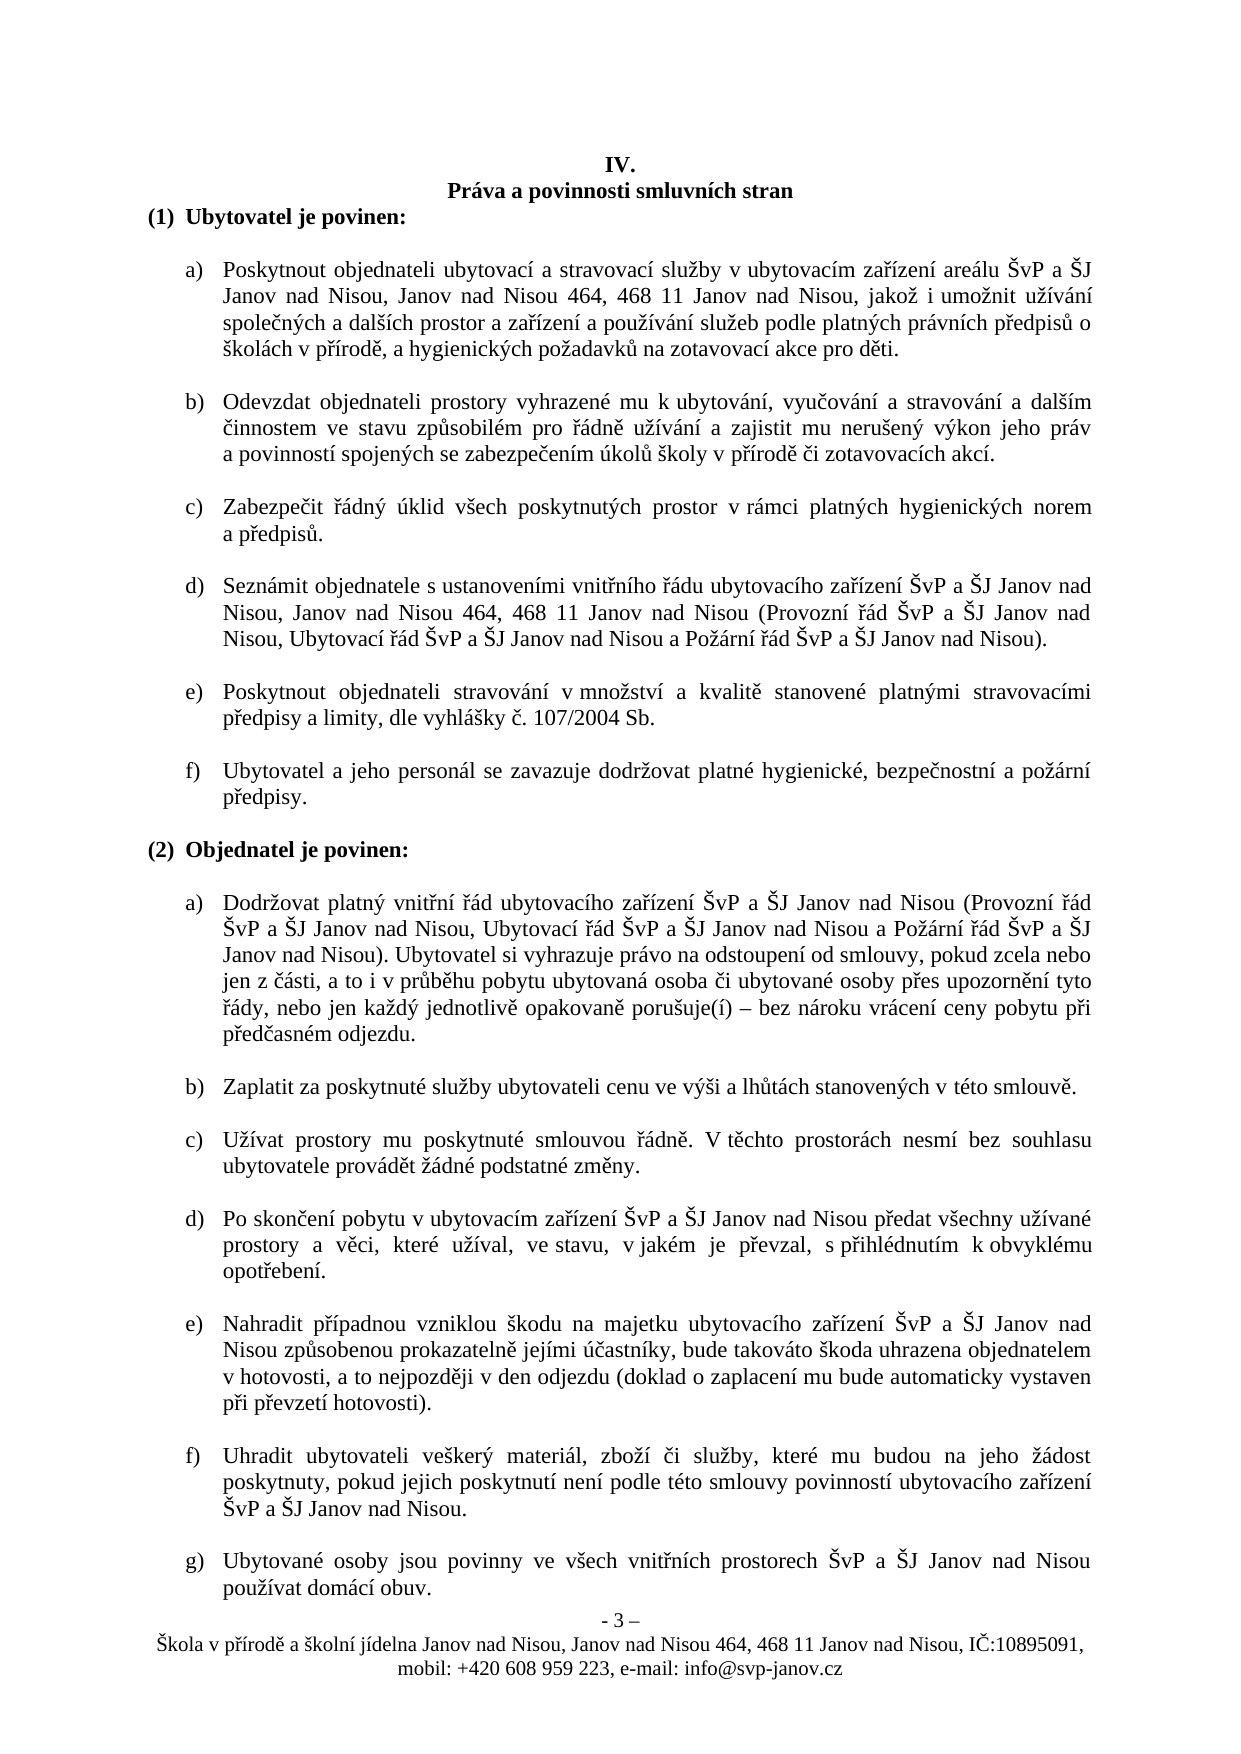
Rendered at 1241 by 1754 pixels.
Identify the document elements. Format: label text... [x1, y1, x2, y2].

list Ubytované osoby jsou povinny ve všech vnitřních prostorech ŠvP a ŠJ Janov nad Nisou používat domácí obuv. [185, 1547, 1092, 1600]
list Zabezpečit řádný úklid všech poskytnutých prostor v rámci platných hygienických norem a předpisů. [185, 493, 1092, 546]
list Uhradit ubytovateli veškerý materiál, zboží či služby, které mu budou na jeho žádost poskytnuty, pokud jejich poskytnutí není podle této smlouvy povinností ubytovacího zařízení ŠvP a ŠJ Janov nad Nisou. [185, 1442, 1092, 1521]
list Objednatel je povinen: [148, 836, 1092, 862]
list Po skončení pobytu v ubytovacím zařízení ŠvP a ŠJ Janov nad Nisou předat všechny užívané prostory a věci, které užíval, ve stavu, v jakém je převzal, s přihlédnutím k obvyklému opotřebení. [185, 1205, 1092, 1284]
list Ubytovatel a jeho personál se zavazuje dodržovat platné hygienické, bezpečnostní a požární předpisy. [185, 757, 1092, 809]
text IV. [148, 151, 1092, 177]
list Odevzdat objednateli prostory vyhrazené mu k ubytování, vyučování a stravování a dalším činnostem ve stavu způsobilém pro řádně užívání a zajistit mu nerušený výkon jeho práv a povinností spojených se zabezpečením úkolů školy v přírodě či zotavovacích akcí. [185, 388, 1092, 467]
list Dodržovat platný vnitřní řád ubytovacího zařízení ŠvP a ŠJ Janov nad Nisou (Provozní řád ŠvP a ŠJ Janov nad Nisou, Ubytovací řád ŠvP a ŠJ Janov nad Nisou a Požární řád ŠvP a ŠJ Janov nad Nisou). Ubytovatel si vyhrazuje právo na odstoupení od smlouvy, pokud zcela nebo jen z části, a to i v průběhu pobytu ubytovaná osoba či ubytované osoby přes upozornění tyto řády, nebo jen každý jednotlivě opakovaně porušuje(í) – bez nároku vrácení ceny pobytu při předčasném odjezdu. [185, 888, 1092, 1047]
list Poskytnout objednateli stravování v množství a kvalitě stanovené platnými stravovacími předpisy a limity, dle vyhlášky č. 107/2004 Sb. [185, 678, 1092, 730]
list Poskytnout objednateli ubytovací a stravovací služby v ubytovacím zařízení areálu ŠvP a ŠJ Janov nad Nisou, Janov nad Nisou 464, 468 11 Janov nad Nisou, jakož i umožnit užívání společných a dalších prostor a zařízení a používání služeb podle platných právních předpisů o školách v přírodě, a hygienických požadavků na zotavovací akce pro děti. [185, 256, 1092, 361]
list Nahradit případnou vzniklou škodu na majetku ubytovacího zařízení ŠvP a ŠJ Janov nad Nisou způsobenou prokazatelně jejími účastníky, bude takováto škoda uhrazena objednatelem v hotovosti, a to nejpozději v den odjezdu (doklad o zaplacení mu bude automaticky vystaven při převzetí hotovosti). [185, 1310, 1092, 1416]
text Práva a povinnosti smluvních stran [148, 177, 1092, 203]
list Zaplatit za poskytnuté služby ubytovateli cenu ve výši a lhůtách stanovených v této smlouvě. [185, 1073, 1092, 1099]
list Seznámit objednatele s ustanoveními vnitřního řádu ubytovacího zařízení ŠvP a ŠJ Janov nad Nisou, Janov nad Nisou 464, 468 11 Janov nad Nisou (Provozní řád ŠvP a ŠJ Janov nad Nisou, Ubytovací řád ŠvP a ŠJ Janov nad Nisou a Požární řád ŠvP a ŠJ Janov nad Nisou). [185, 572, 1092, 651]
list Ubytovatel je povinen: [148, 203, 1092, 230]
list Užívat prostory mu poskytnuté smlouvou řádně. V těchto prostorách nesmí bez souhlasu ubytovatele provádět žádné podstatné změny. [185, 1126, 1092, 1178]
